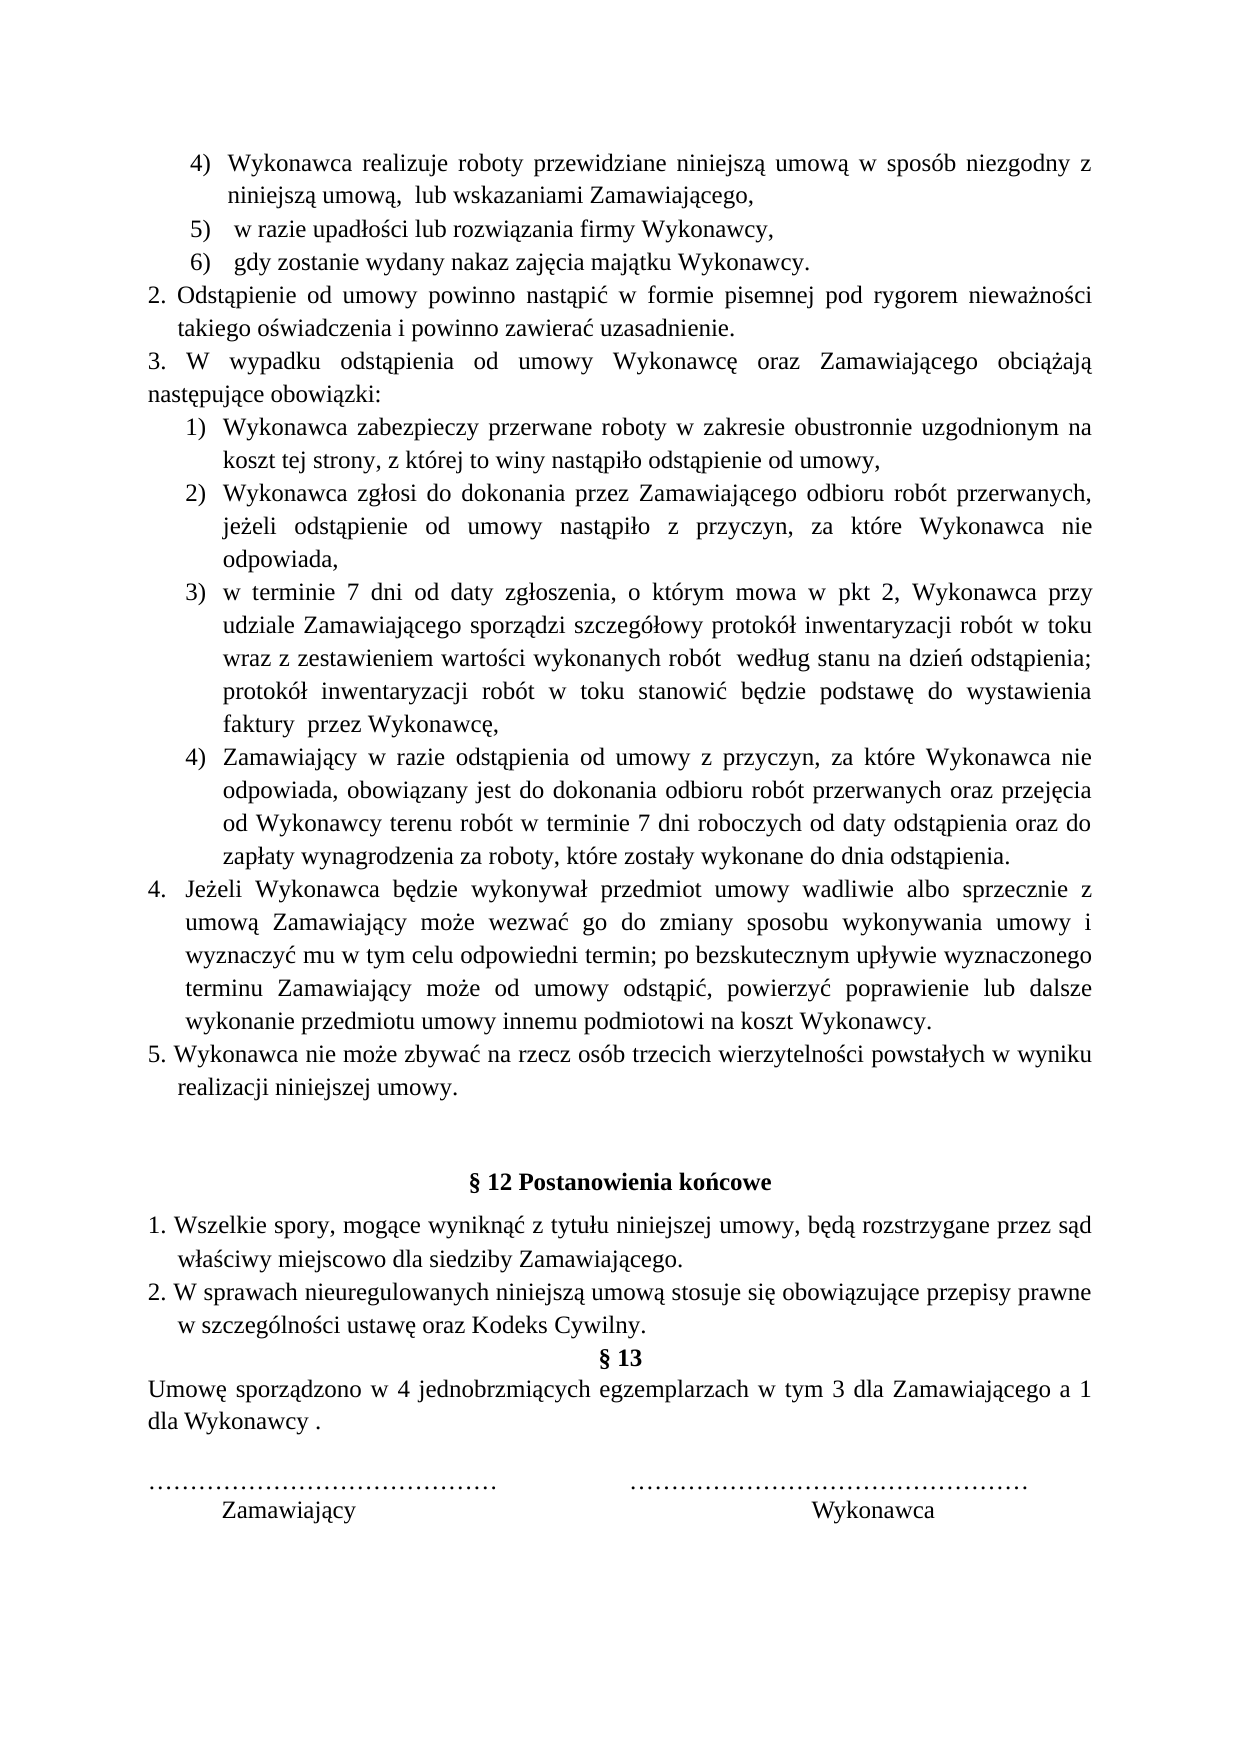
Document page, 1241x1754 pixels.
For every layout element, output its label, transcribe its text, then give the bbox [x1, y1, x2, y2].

text § 12 Postanowienia końcowe [148, 1167, 1093, 1196]
text Zamawiający Wykonawca [148, 1495, 1093, 1524]
text 2. Odstąpienie od umowy powinno nastąpić w formie pisemnej pod rygorem nieważności takiego oświadczenia i powinno zawierać uzasadnienie. [148, 280, 1093, 341]
text …………………………………… ………………………………………… [148, 1466, 1093, 1495]
text 1. Wszelkie spory, mogące wyniknąć z tytułu niniejszej umowy, będą rozstrzygane przez sąd właściwy miejscowo dla siedziby Zamawiającego. [148, 1211, 1093, 1272]
text 3. W wypadku odstąpienia od umowy Wykonawcę oraz Zamawiającego obciążają następujące obowiązki: [148, 346, 1093, 407]
list w terminie 7 dni od daty zgłoszenia, o którym mowa w pkt 2, Wykonawca przy udziale Zamawiającego sporządzi szczegółowy protokół inwentaryzacji robót w toku wraz z zestawieniem wartości wykonanych robót według stanu na dzień odstąpienia; protokół inwentaryzacji robót w toku stanowić będzie podstawę do wystawienia faktury przez Wykonawcę, [185, 577, 1093, 738]
list Zamawiający w razie odstąpienia od umowy z przyczyn, za które Wykonawca nie odpowiada, obowiązany jest do dokonania odbioru robót przerwanych oraz przejęcia od Wykonawcy terenu robót w terminie 7 dni roboczych od daty odstąpienia oraz do zapłaty wynagrodzenia za roboty, które zostały wykonane do dnia odstąpienia. [185, 742, 1093, 870]
text 5. Wykonawca nie może zbywać na rzecz osób trzecich wierzytelności powstałych w wyniku realizacji niniejszej umowy. [148, 1039, 1093, 1101]
list Wykonawca zabezpieczy przerwane roboty w zakresie obustronnie uzgodnionym na koszt tej strony, z której to winy nastąpiło odstąpienie od umowy, [185, 412, 1093, 473]
list gdy zostanie wydany nakaz zajęcia majątku Wykonawcy. [190, 247, 1093, 275]
text Umowę sporządzono w 4 jednobrzmiących egzemplarzach w tym 3 dla Zamawiającego a 1 dla Wykonawcy . [148, 1374, 1093, 1434]
list Wykonawca zgłosi do dokonania przez Zamawiającego odbioru robót przerwanych, jeżeli odstąpienie od umowy nastąpiło z przyczyn, za które Wykonawca nie odpowiada, [185, 478, 1093, 573]
text 2. W sprawach nieuregulowanych niniejszą umową stosuje się obowiązujące przepisy prawne w szczególności ustawę oraz Kodeks Cywilny. [148, 1277, 1093, 1338]
list w razie upadłości lub rozwiązania firmy Wykonawcy, [190, 214, 1093, 242]
list Wykonawca realizuje roboty przewidziane niniejszą umową w sposób niezgodny z niniejszą umową, lub wskazaniami Zamawiającego, [190, 148, 1093, 209]
text § 13 [148, 1343, 1093, 1371]
list Jeżeli Wykonawca będzie wykonywał przedmiot umowy wadliwie albo sprzecznie z umową Zamawiający może wezwać go do zmiany sposobu wykonywania umowy i wyznaczyć mu w tym celu odpowiedni termin; po bezskutecznym upływie wyznaczonego terminu Zamawiający może od umowy odstąpić, powierzyć poprawienie lub dalsze wykonanie przedmiotu umowy innemu podmiotowi na koszt Wykonawcy. [148, 874, 1093, 1035]
